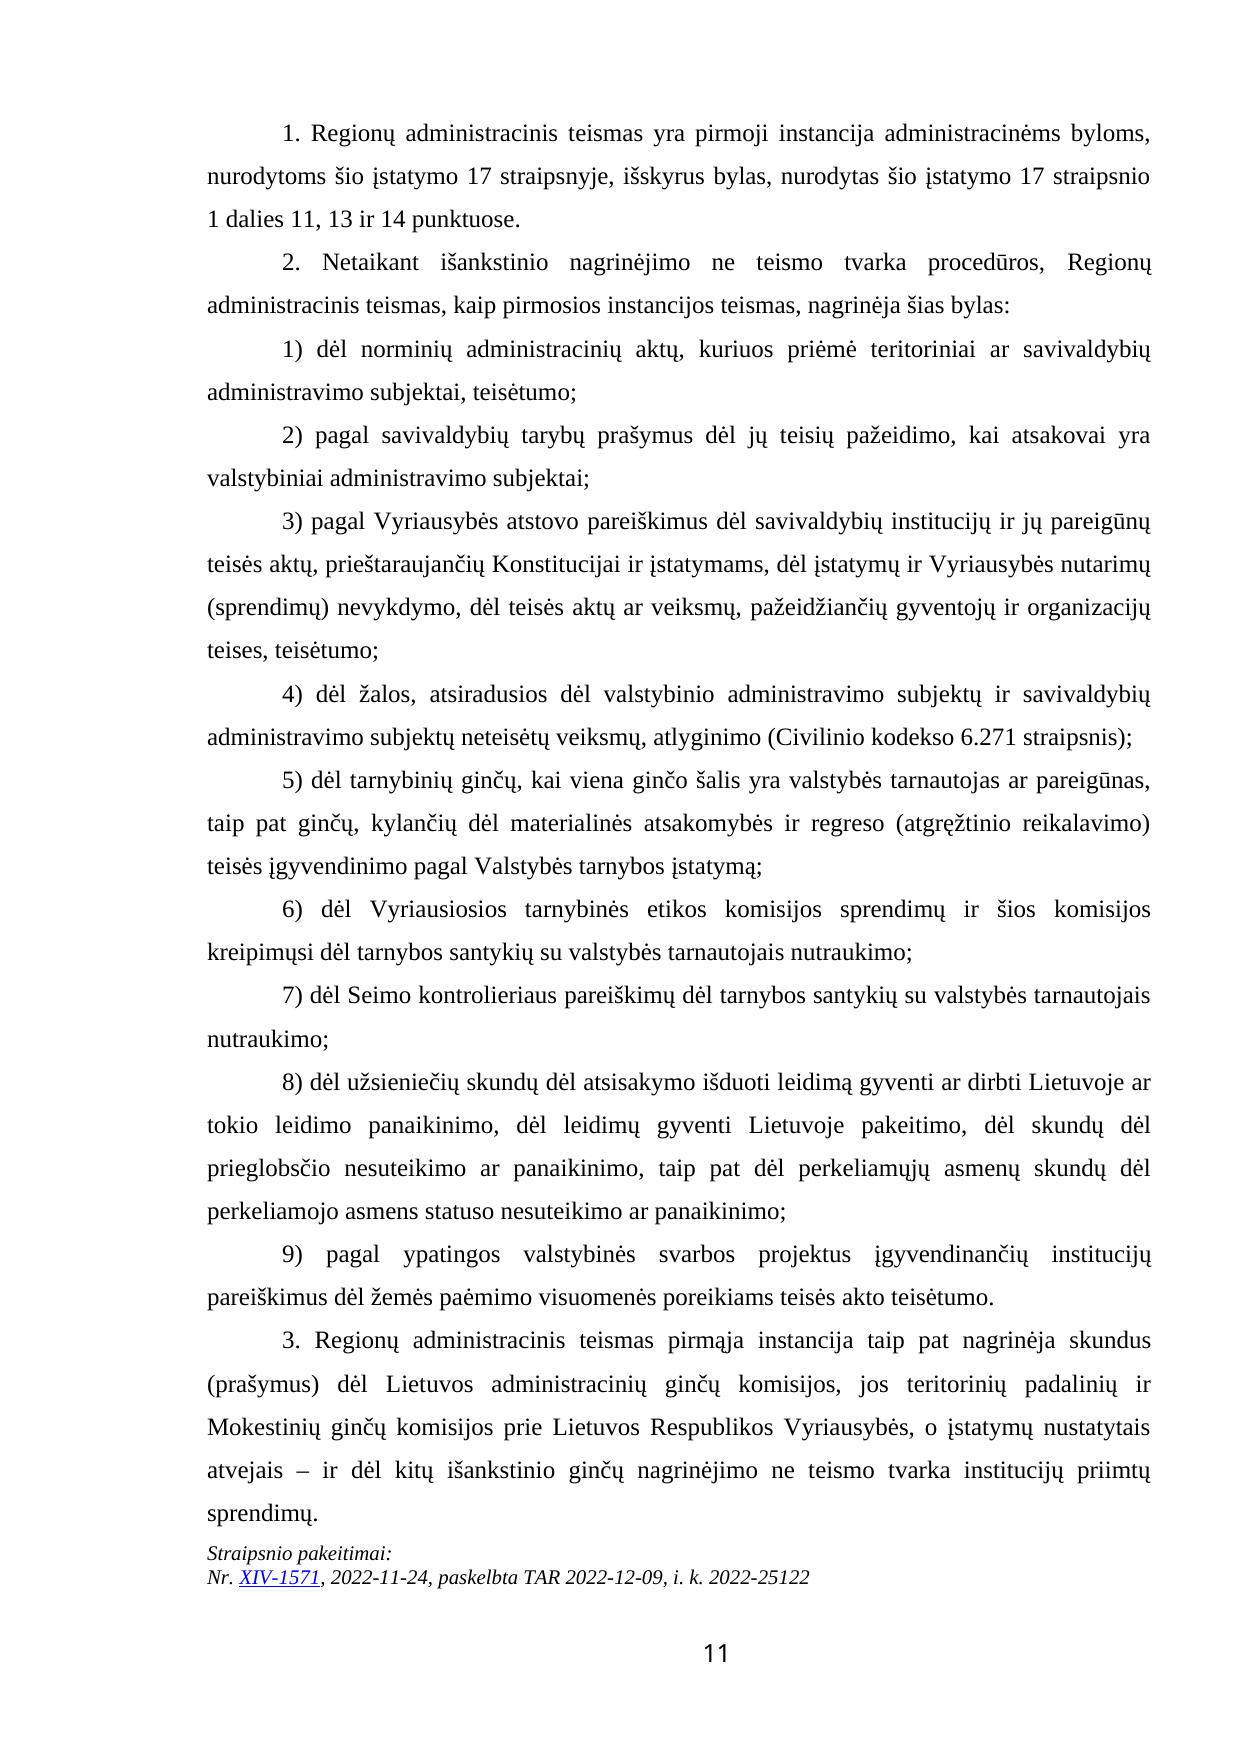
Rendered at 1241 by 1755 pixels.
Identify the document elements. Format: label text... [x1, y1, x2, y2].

text 2. Netaikant išankstinio nagrinėjimo ne teismo tvarka procedūros, Regionų administracinis teismas, kaip pirmosios instancijos teismas, nagrinėja šias bylas: [207, 247, 1152, 319]
text 4) dėl žalos, atsiradusios dėl valstybinio administravimo subjektų ir savivaldybių administravimo subjektų neteisėtų veiksmų, atlyginimo (Civilinio kodekso 6.271 straipsnis); [207, 679, 1152, 751]
text 2) pagal savivaldybių tarybų prašymus dėl jų teisių pažeidimo, kai atsakovai yra valstybiniai administravimo subjektai; [207, 420, 1152, 492]
text Straipsnio pakeitimai: [207, 1541, 1152, 1565]
text 6) dėl Vyriausiosios tarnybinės etikos komisijos sprendimų ir šios komisijos kreipimųsi dėl tarnybos santykių su valstybės tarnautojais nutraukimo; [207, 894, 1152, 966]
text 5) dėl tarnybinių ginčų, kai viena ginčo šalis yra valstybės tarnautojas ar pareigūnas, taip pat ginčų, kylančių dėl materialinės atsakomybės ir regreso (atgręžtinio reikalavimo) teisės įgyvendinimo pagal Valstybės tarnybos įstatymą; [207, 765, 1152, 880]
text 7) dėl Seimo kontrolieriaus pareiškimų dėl tarnybos santykių su valstybės tarnautojais nutraukimo; [207, 981, 1152, 1052]
text 9) pagal ypatingos valstybinės svarbos projektus įgyvendinančių institucijų pareiškimus dėl žemės paėmimo visuomenės poreikiams teisės akto teisėtumo. [207, 1239, 1152, 1311]
text 1) dėl norminių administracinių aktų, kuriuos priėmė teritoriniai ar savivaldybių administravimo subjektai, teisėtumo; [207, 334, 1152, 406]
text 3) pagal Vyriausybės atstovo pareiškimus dėl savivaldybių institucijų ir jų pareigūnų teisės aktų, prieštaraujančių Konstitucijai ir įstatymams, dėl įstatymų ir Vyriausybės nutarimų (sprendimų) nevykdymo, dėl teisės aktų ar veiksmų, pažeidžiančių gyventojų ir organizacijų teises, teisėtumo; [207, 506, 1152, 664]
text 3. Regionų administracinis teismas pirmąja instancija taip pat nagrinėja skundus (prašymus) dėl Lietuvos administracinių ginčų komisijos, jos teritorinių padalinių ir Mokestinių ginčų komisijos prie Lietuvos Respublikos Vyriausybės, o įstatymų nustatytais atvejais – ir dėl kitų išankstinio ginčų nagrinėjimo ne teismo tvarka institucijų priimtų sprendimų. [207, 1326, 1152, 1527]
text 8) dėl užsieniečių skundų dėl atsisakymo išduoti leidimą gyventi ar dirbti Lietuvoje ar tokio leidimo panaikinimo, dėl leidimų gyventi Lietuvoje pakeitimo, dėl skundų dėl prieglobsčio nesuteikimo ar panaikinimo, taip pat dėl perkeliamųjų asmenų skundų dėl perkeliamojo asmens statuso nesuteikimo ar panaikinimo; [207, 1067, 1152, 1225]
text Nr. XIV-1571, 2022-11-24, paskelbta TAR 2022-12-09, i. k. 2022-25122 [207, 1565, 1152, 1589]
text 1. Regionų administracinis teismas yra pirmoji instancija administracinėms byloms, nurodytoms šio įstatymo 17 straipsnyje, išskyrus bylas, nurodytas šio įstatymo 17 straipsnio 1 dalies 11, 13 ir 14 punktuose. [207, 118, 1152, 233]
